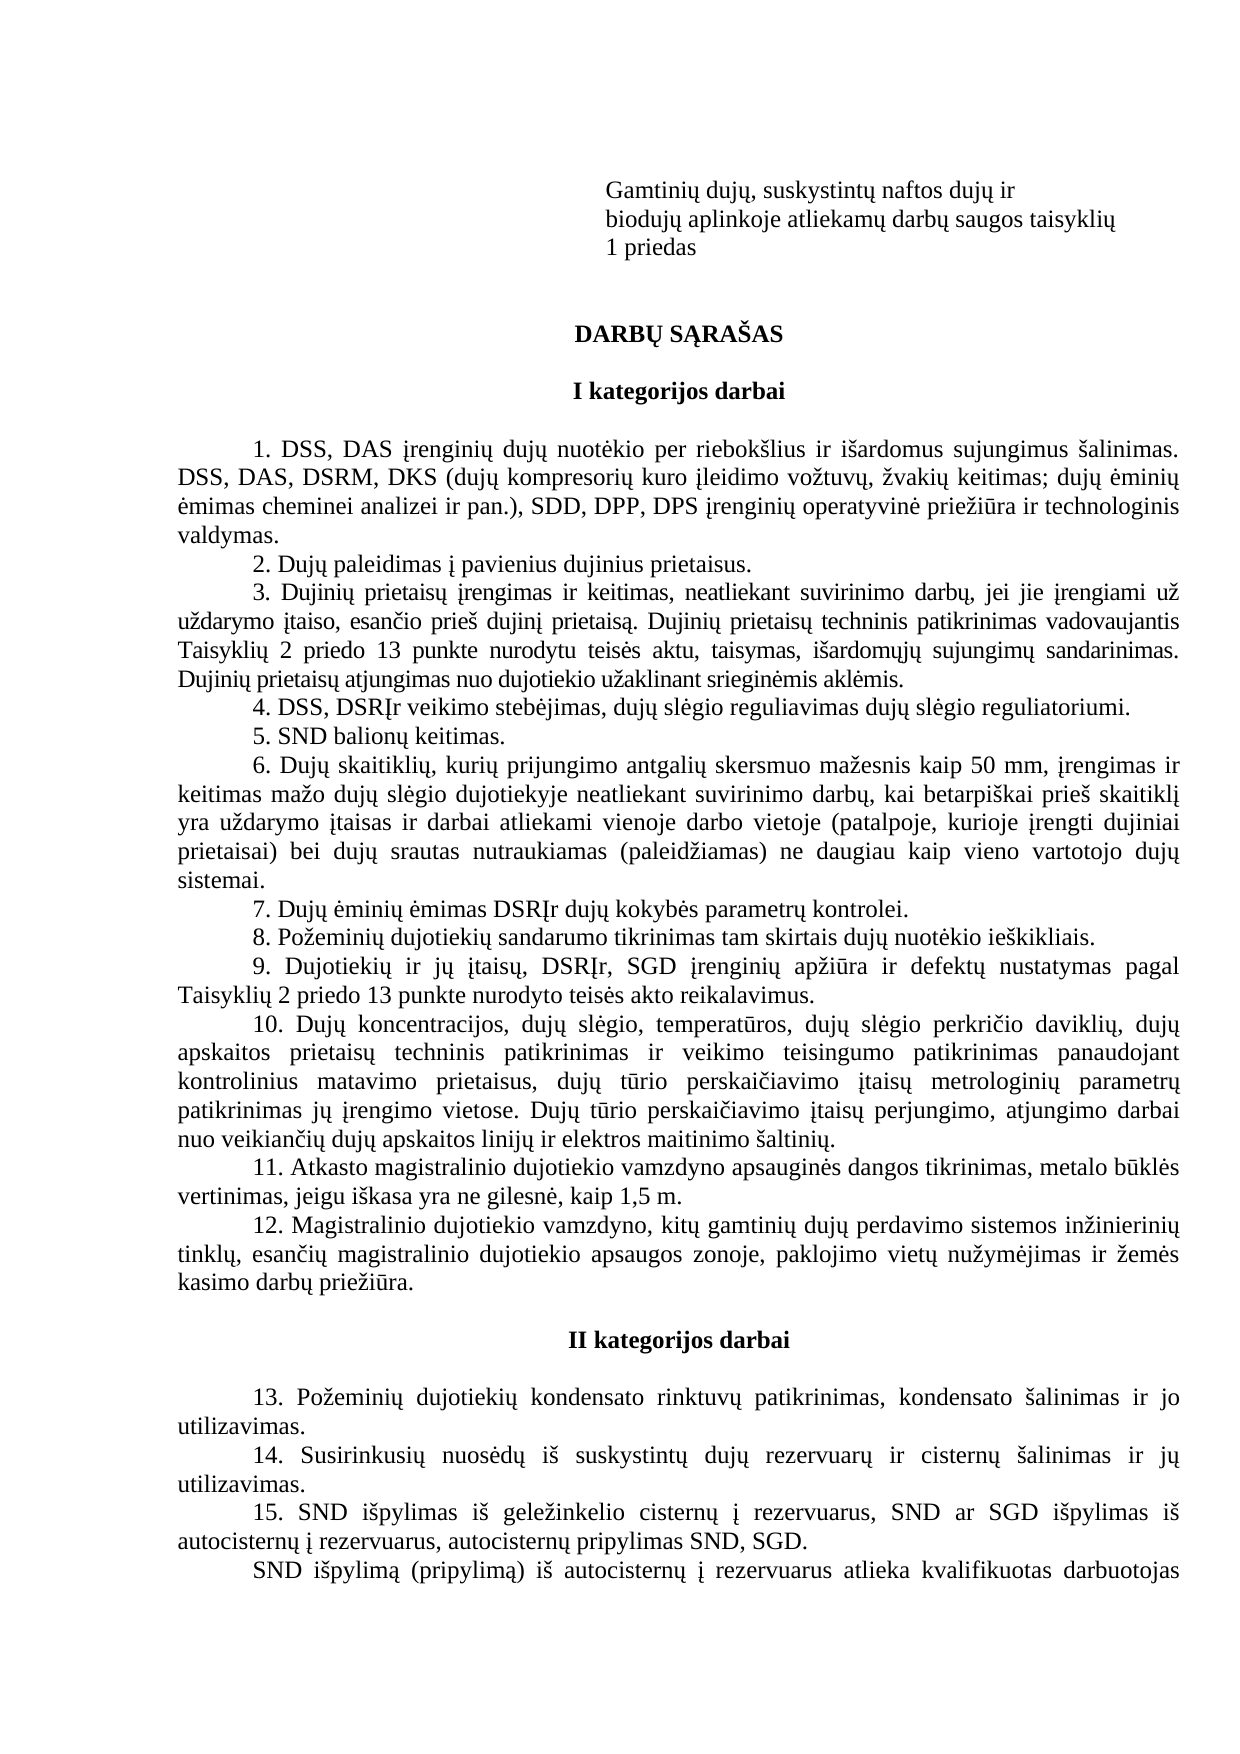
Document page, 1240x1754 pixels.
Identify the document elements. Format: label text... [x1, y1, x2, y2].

text 13. Požeminių dujotiekių kondensato rinktuvų patikrinimas, kondensato šalinimas ir jo utilizavimas. [177, 1382, 1181, 1440]
text 6. Dujų skaitiklių, kurių prijungimo antgalių skersmuo mažesnis kaip 50 mm, įrengimas ir keitimas mažo dujų slėgio dujotiekyje neatliekant suvirinimo darbų, kai betarpiškai prieš skaitiklį yra uždarymo įtaisas ir darbai atliekami vienoje darbo vietoje (patalpoje, kurioje įrengti dujiniai prietaisai) bei dujų srautas nutraukiamas (paleidžiamas) ne daugiau kaip vieno vartotojo dujų sistemai. [177, 750, 1181, 894]
text 1. DSS, DAS įrenginių dujų nuotėkio per riebokšlius ir išardomus sujungimus šalinimas. DSS, DAS, DSRM, DKS (dujų kompresorių kuro įleidimo vožtuvų, žvakių keitimas; dujų ėminių ėmimas cheminei analizei ir pan.), SDD, DPP, DPS įrenginių operatyvinė priežiūra ir technologinis valdymas. [177, 434, 1181, 549]
text 10. Dujų koncentracijos, dujų slėgio, temperatūros, dujų slėgio perkričio daviklių, dujų apskaitos prietaisų techninis patikrinimas ir veikimo teisingumo patikrinimas panaudojant kontrolinius matavimo prietaisus, dujų tūrio perskaičiavimo įtaisų metrologinių parametrų patikrinimas jų įrengimo vietose. Dujų tūrio perskaičiavimo įtaisų perjungimo, atjungimo darbai nuo veikiančių dujų apskaitos linijų ir elektros maitinimo šaltinių. [177, 1009, 1181, 1152]
text 5. SND balionų keitimas. [177, 721, 1181, 750]
text II kategorijos darbai [177, 1325, 1181, 1354]
text 14. Susirinkusių nuosėdų iš suskystintų dujų rezervuarų ir cisternų šalinimas ir jų utilizavimas. [177, 1440, 1181, 1497]
text 2. Dujų paleidimas į pavienius dujinius prietaisus. [177, 549, 1181, 577]
text 12. Magistralinio dujotiekio vamzdyno, kitų gamtinių dujų perdavimo sistemos inžinierinių tinklų, esančių magistralinio dujotiekio apsaugos zonoje, paklojimo vietų nužymėjimas ir žemės kasimo darbų priežiūra. [177, 1210, 1181, 1296]
text 7. Dujų ėminių ėmimas DSRĮr dujų kokybės parametrų kontrolei. [177, 894, 1181, 922]
text 9. Dujotiekių ir jų įtaisų, DSRĮr, SGD įrenginių apžiūra ir defektų nustatymas pagal Taisyklių 2 priedo 13 punkte nurodyto teisės akto reikalavimus. [177, 951, 1181, 1009]
text DARBŲ SĄRAŠAS [177, 319, 1181, 347]
text 3. Dujinių prietaisų įrengimas ir keitimas, neatliekant suvirinimo darbų, jei jie įrengiami už uždarymo įtaiso, esančio prieš dujinį prietaisą. Dujinių prietaisų techninis patikrinimas vadovaujantis Taisyklių 2 priedo 13 punkte nurodytu teisės aktu, taisymas, išardomųjų sujungimų sandarinimas. Dujinių prietaisų atjungimas nuo dujotiekio užaklinant srieginėmis aklėmis. [177, 577, 1181, 692]
text 4. DSS, DSRĮr veikimo stebėjimas, dujų slėgio reguliavimas dujų slėgio reguliatoriumi. [177, 692, 1181, 721]
text biodujų aplinkoje atliekamų darbų saugos taisyklių [177, 204, 1181, 232]
text 8. Požeminių dujotiekių sandarumo tikrinimas tam skirtais dujų nuotėkio ieškikliais. [177, 922, 1181, 951]
text SND išpylimą (pripylimą) iš autocisternų į rezervuarus atlieka kvalifikuotas darbuotojas [177, 1555, 1181, 1584]
text 11. Atkasto magistralinio dujotiekio vamzdyno apsauginės dangos tikrinimas, metalo būklės vertinimas, jeigu iškasa yra ne gilesnė, kaip 1,5 m. [177, 1152, 1181, 1210]
text 15. SND išpylimas iš geležinkelio cisternų į rezervuarus, SND ar SGD išpylimas iš autocisternų į rezervuarus, autocisternų pripylimas SND, SGD. [177, 1497, 1181, 1555]
text Gamtinių dujų, suskystintų naftos dujų ir [177, 175, 1181, 204]
text I kategorijos darbai [177, 376, 1181, 405]
text 1 priedas [177, 232, 1181, 261]
